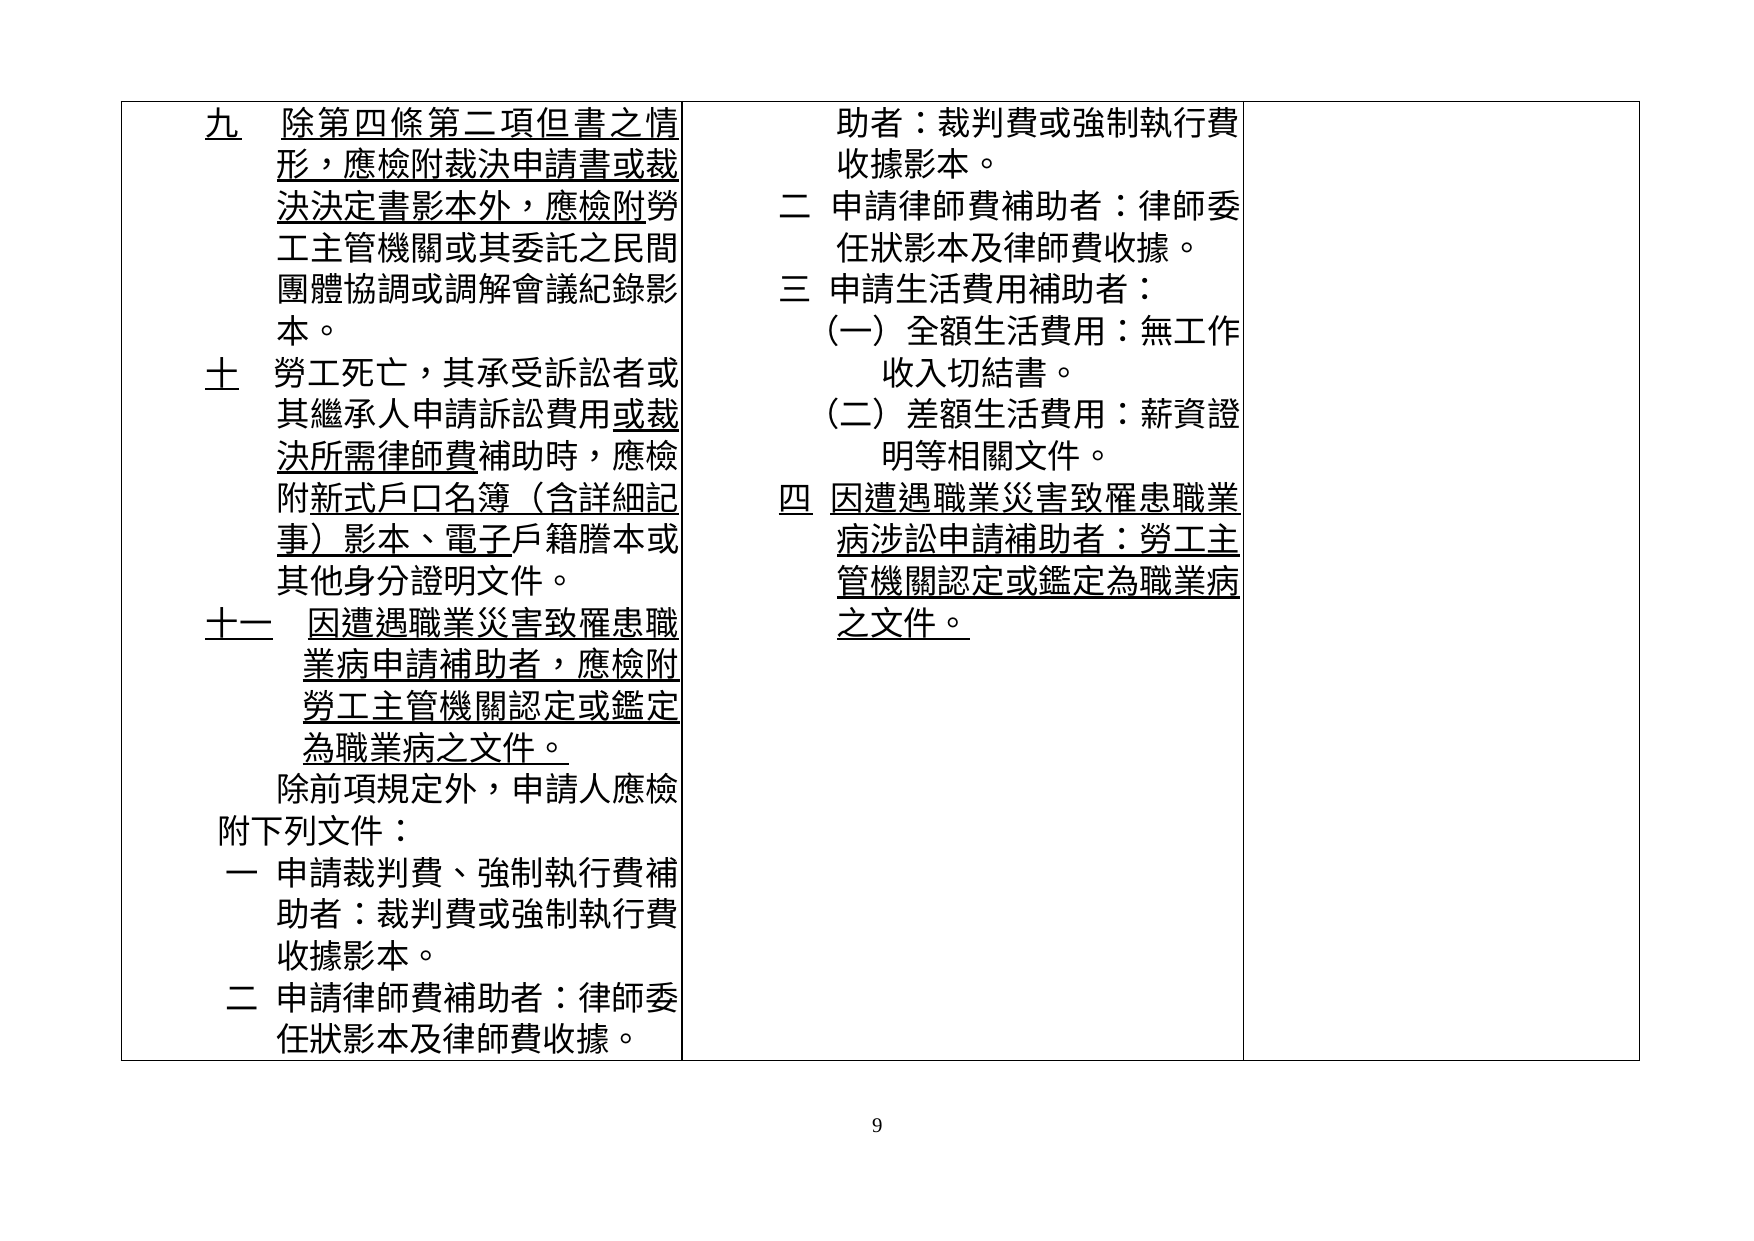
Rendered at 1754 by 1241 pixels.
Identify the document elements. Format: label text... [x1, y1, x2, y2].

table_cell [1244, 102, 1639, 1060]
table_cell 助者：裁判費或強制執行費收據影本。 二 申請律師費補助者：律師委任狀影本及律師費收據。 三 申請生活費用補助者： （一）全額生活費用：無工作收入切結書。 （二）差額生活費用：薪資證明等相關文件。 四 因遭遇職業災害致罹患職業病涉訟申請補助者：勞工主管機關認定或鑑定為職業病之文件。 [683, 102, 1243, 1060]
table_cell 九 除第四條第二項但書之情形，應檢附裁決申請書或裁決決定書影本外，應檢附勞工主管機關或其委託之民間團體協調或調解會議紀錄影本。 十 勞工死亡，其承受訴訟者或其繼承人申請訴訟費用或裁決所需律師費補助時，應檢附新式戶口名簿（含詳細記事）影本、電子戶籍謄本或其他身分證明文件。 十一 因遭遇職業災害致罹患職業病申請補助者，應檢附勞工主管機關認定或鑑定為職業病之文件。 除前項規定外，申請人應檢附下列文件： 一 申請裁判費、強制執行費補助者：裁判費或強制執行費收據影本。 二 申請律師費補助者：律師委任狀影本及律師費收據。 [122, 102, 681, 1060]
